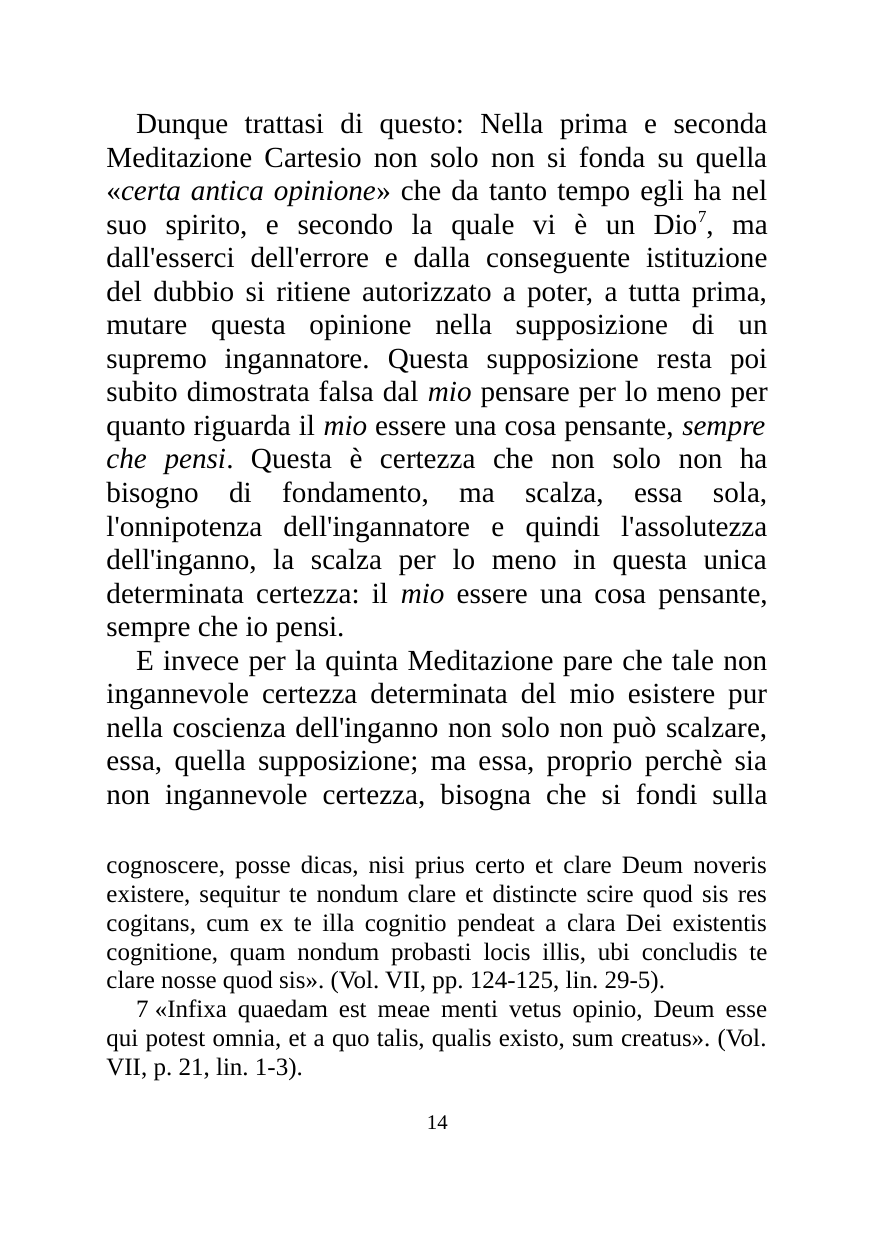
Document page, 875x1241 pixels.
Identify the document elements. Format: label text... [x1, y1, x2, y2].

text Dunque trattasi di questo: Nella prima e seconda Meditazione Cartesio non solo non si fonda su quella «certa antica opinione» che da tanto tempo egli ha nel suo spirito, e secondo la quale vi è un Dio, ma dall'esserci dell'errore e dalla conseguente istituzione del dubbio si ritiene autorizzato a poter, a tutta prima, mutare questa opinione nella supposizione di un supremo ingannatore. Questa supposizione resta poi subito dimostrata falsa dal mio pensare per lo meno per quanto riguarda il mio essere una cosa pensante, sempre che pensi. Questa è certezza che non solo non ha bisogno di fondamento, ma scalza, essa sola, l'onnipotenza dell'ingannatore e quindi l'assolutezza dell'inganno, la scalza per lo meno in questa unica determinata certezza: il mio essere una cosa pensante, sempre che io pensi. [106, 106, 768, 643]
text «Infixa quaedam est meae menti vetus opinio, Deum esse qui potest omnia, et a quo talis, qualis existo, sum creatus». (Vol. VII, p. 21, lin. 1-3). [106, 994, 768, 1080]
text E invece per la quinta Meditazione pare che tale non ingannevole certezza determinata del mio esistere pur nella coscienza dell'inganno non solo non può scalzare, essa, quella supposizione; ma essa, proprio perchè sia non ingannevole certezza, bisogna che si fondi sulla [106, 643, 768, 811]
text cognoscere, posse dicas, nisi prius certo et clare Deum noveris existere, sequitur te nondum clare et distincte scire quod sis res cogitans, cum ex te illa cognitio pendeat a clara Dei existentis cognitione, quam nondum probasti locis illis, ubi concludis te clare nosse quod sis». (Vol. VII, pp. 124-125, lin. 29-5). [106, 850, 768, 994]
